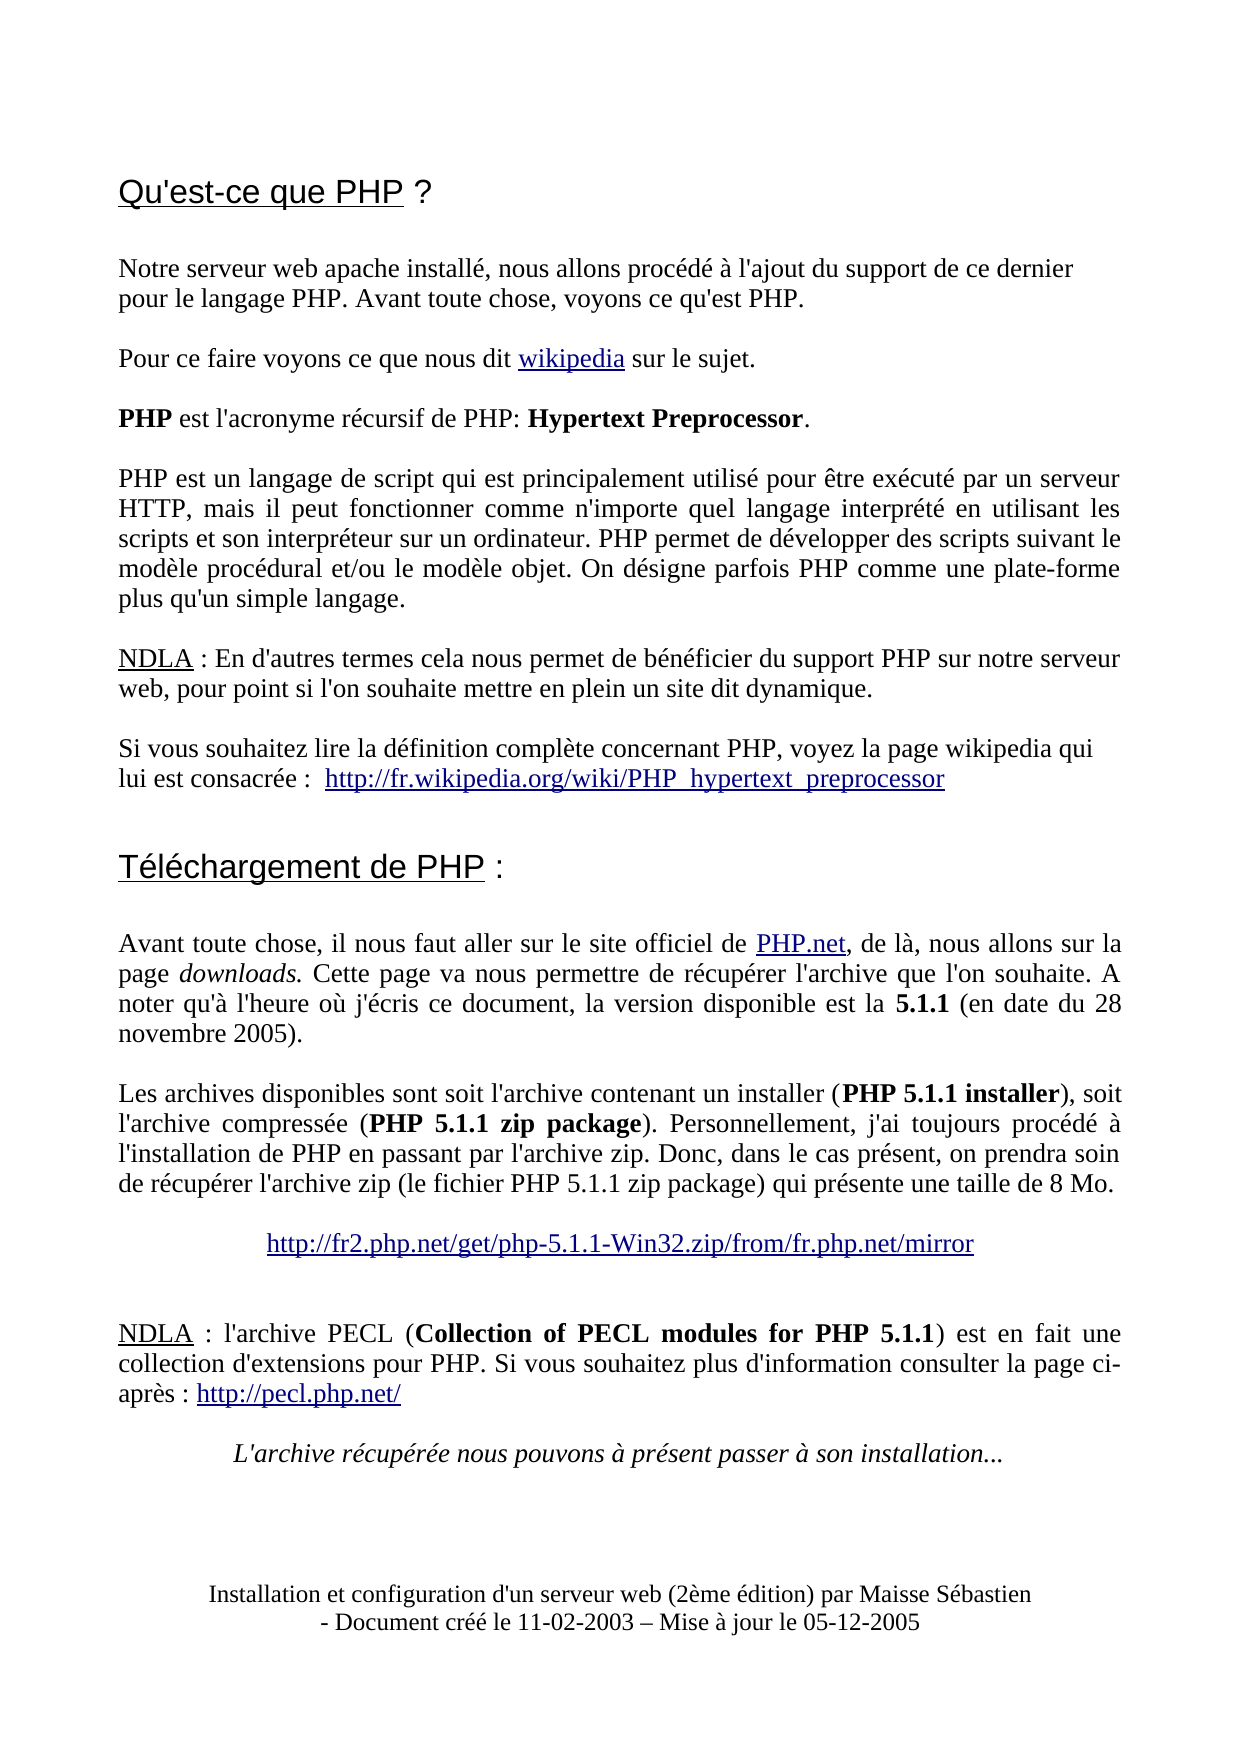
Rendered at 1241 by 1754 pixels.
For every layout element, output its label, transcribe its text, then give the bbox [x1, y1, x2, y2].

text Les archives disponibles sont soit l'archive contenant un installer (PHP 5.1.1 installer), soit l'archive compressée (PHP 5.1.1 zip package). Personnellement, j'ai toujours procédé à l'installation de PHP en passant par l'archive zip. Donc, dans le cas présent, on prendra soin de récupérer l'archive zip (le fichier PHP 5.1.1 zip package) qui présente une taille de 8 Mo. [118, 1078, 1122, 1198]
text PHP est l'acronyme récursif de PHP: Hypertext Preprocessor. [118, 403, 1122, 433]
text Pour ce faire voyons ce que nous dit wikipedia sur le sujet. [118, 343, 1122, 373]
text PHP est un langage de script qui est principalement utilisé pour être exécuté par un serveur HTTP, mais il peut fonctionner comme n'importe quel langage interprété en utilisant les scripts et son interpréteur sur un ordinateur. PHP permet de développer des scripts suivant le modèle procédural et/ou le modèle objet. On désigne parfois PHP comme une plate-forme plus qu'un simple langage. [118, 463, 1122, 613]
text L'archive récupérée nous pouvons à présent passer à son installation... [118, 1438, 1122, 1468]
text NDLA : En d'autres termes cela nous permet de bénéficier du support PHP sur notre serveur web, pour point si l'on souhaite mettre en plein un site dit dynamique. [118, 643, 1122, 703]
text http://fr2.php.net/get/php-5.1.1-Win32.zip/from/fr.php.net/mirror [118, 1228, 1122, 1258]
subtitle Téléchargement de PHP : [118, 848, 1122, 886]
text Si vous souhaitez lire la définition complète concernant PHP, voyez la page wikipedia qui lui est consacrée : http://fr.wikipedia.org/wiki/PHP_hypertext_preprocessor [118, 733, 1122, 793]
subtitle Qu'est-ce que PHP ? [118, 173, 1122, 211]
text Avant toute chose, il nous faut aller sur le site officiel de PHP.net, de là, nous allons sur la page downloads. Cette page va nous permettre de récupérer l'archive que l'on souhaite. A noter qu'à l'heure où j'écris ce document, la version disponible est la 5.1.1 (en date du 28 novembre 2005). [118, 928, 1122, 1048]
text NDLA : l'archive PECL (Collection of PECL modules for PHP 5.1.1) est en fait une collection d'extensions pour PHP. Si vous souhaitez plus d'information consulter la page ci-après : http://pecl.php.net/ [118, 1318, 1122, 1408]
text Notre serveur web apache installé, nous allons procédé à l'ajout du support de ce dernier pour le langage PHP. Avant toute chose, voyons ce qu'est PHP. [118, 253, 1122, 313]
